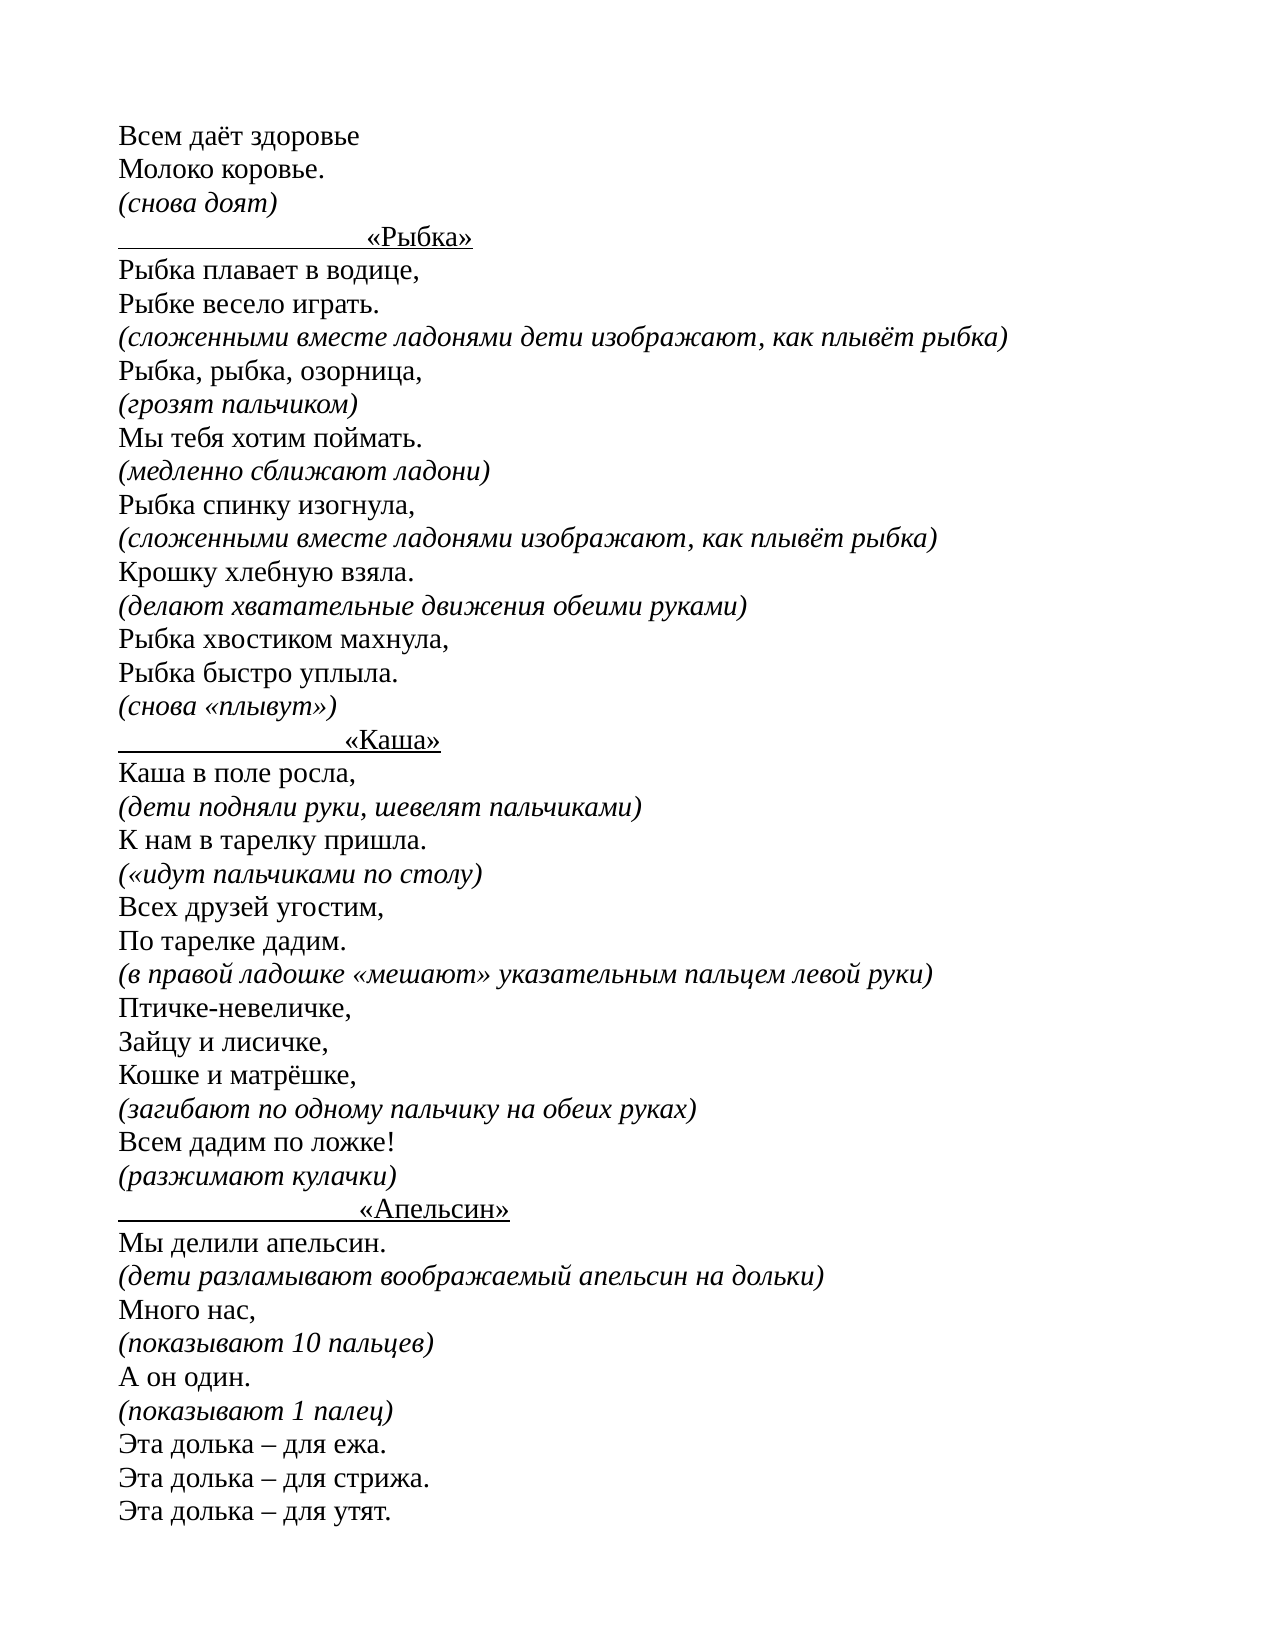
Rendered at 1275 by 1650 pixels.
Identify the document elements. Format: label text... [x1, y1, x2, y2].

text Эта долька – для стрижа. [118, 1460, 1157, 1493]
text (сложенными вместе ладонями изображают, как плывёт рыбка) [118, 521, 1157, 554]
text (показывают 1 палец) [118, 1393, 1157, 1426]
text (грозят пальчиком) [118, 386, 1157, 420]
text (сложенными вместе ладонями дети изображают, как плывёт рыбка) [118, 319, 1157, 353]
text (делают хватательные движения обеими руками) [118, 588, 1157, 621]
text Мы делили апельсин. [118, 1225, 1157, 1258]
text Эта долька – для ежа. [118, 1426, 1157, 1460]
text А он один. [118, 1359, 1157, 1393]
text (загибают по одному пальчику на обеих руках) [118, 1091, 1157, 1124]
text Всем дадим по ложке! [118, 1124, 1157, 1158]
text Всем даёт здоровье [118, 118, 1157, 152]
text Эта долька – для утят. [118, 1493, 1157, 1527]
text Птичке-невеличке, [118, 990, 1157, 1024]
text Всех друзей угостим, [118, 889, 1157, 923]
text Рыбка хвостиком махнула, [118, 621, 1157, 655]
text Мы тебя хотим поймать. [118, 420, 1157, 453]
text Каша в поле росла, [118, 755, 1157, 789]
text Рыбка, рыбка, озорница, [118, 353, 1157, 386]
text (медленно сближают ладони) [118, 453, 1157, 487]
text Рыбка спинку изогнула, [118, 487, 1157, 521]
text (снова доят) [118, 185, 1157, 219]
text «Каша» [118, 722, 1157, 755]
text Рыбка плавает в водице, [118, 252, 1157, 286]
text (в правой ладошке «мешают» указательным пальцем левой руки) [118, 957, 1157, 990]
text Молоко коровье. [118, 152, 1157, 185]
text Зайцу и лисичке, [118, 1024, 1157, 1057]
text К нам в тарелку пришла. [118, 822, 1157, 856]
text Кошке и матрёшке, [118, 1057, 1157, 1091]
text «Рыбка» [118, 219, 1157, 252]
text Много нас, [118, 1292, 1157, 1326]
text (дети подняли руки, шевелят пальчиками) [118, 789, 1157, 822]
text «Апельсин» [118, 1191, 1157, 1225]
text По тарелке дадим. [118, 923, 1157, 957]
text (разжимают кулачки) [118, 1158, 1157, 1191]
text (дети разламывают воображаемый апельсин на дольки) [118, 1258, 1157, 1292]
text (показывают 10 пальцев) [118, 1326, 1157, 1359]
text (снова «плывут») [118, 688, 1157, 722]
text Крошку хлебную взяла. [118, 554, 1157, 588]
text Рыбке весело играть. [118, 286, 1157, 319]
text Рыбка быстро уплыла. [118, 655, 1157, 688]
text («идут пальчиками по столу) [118, 856, 1157, 889]
